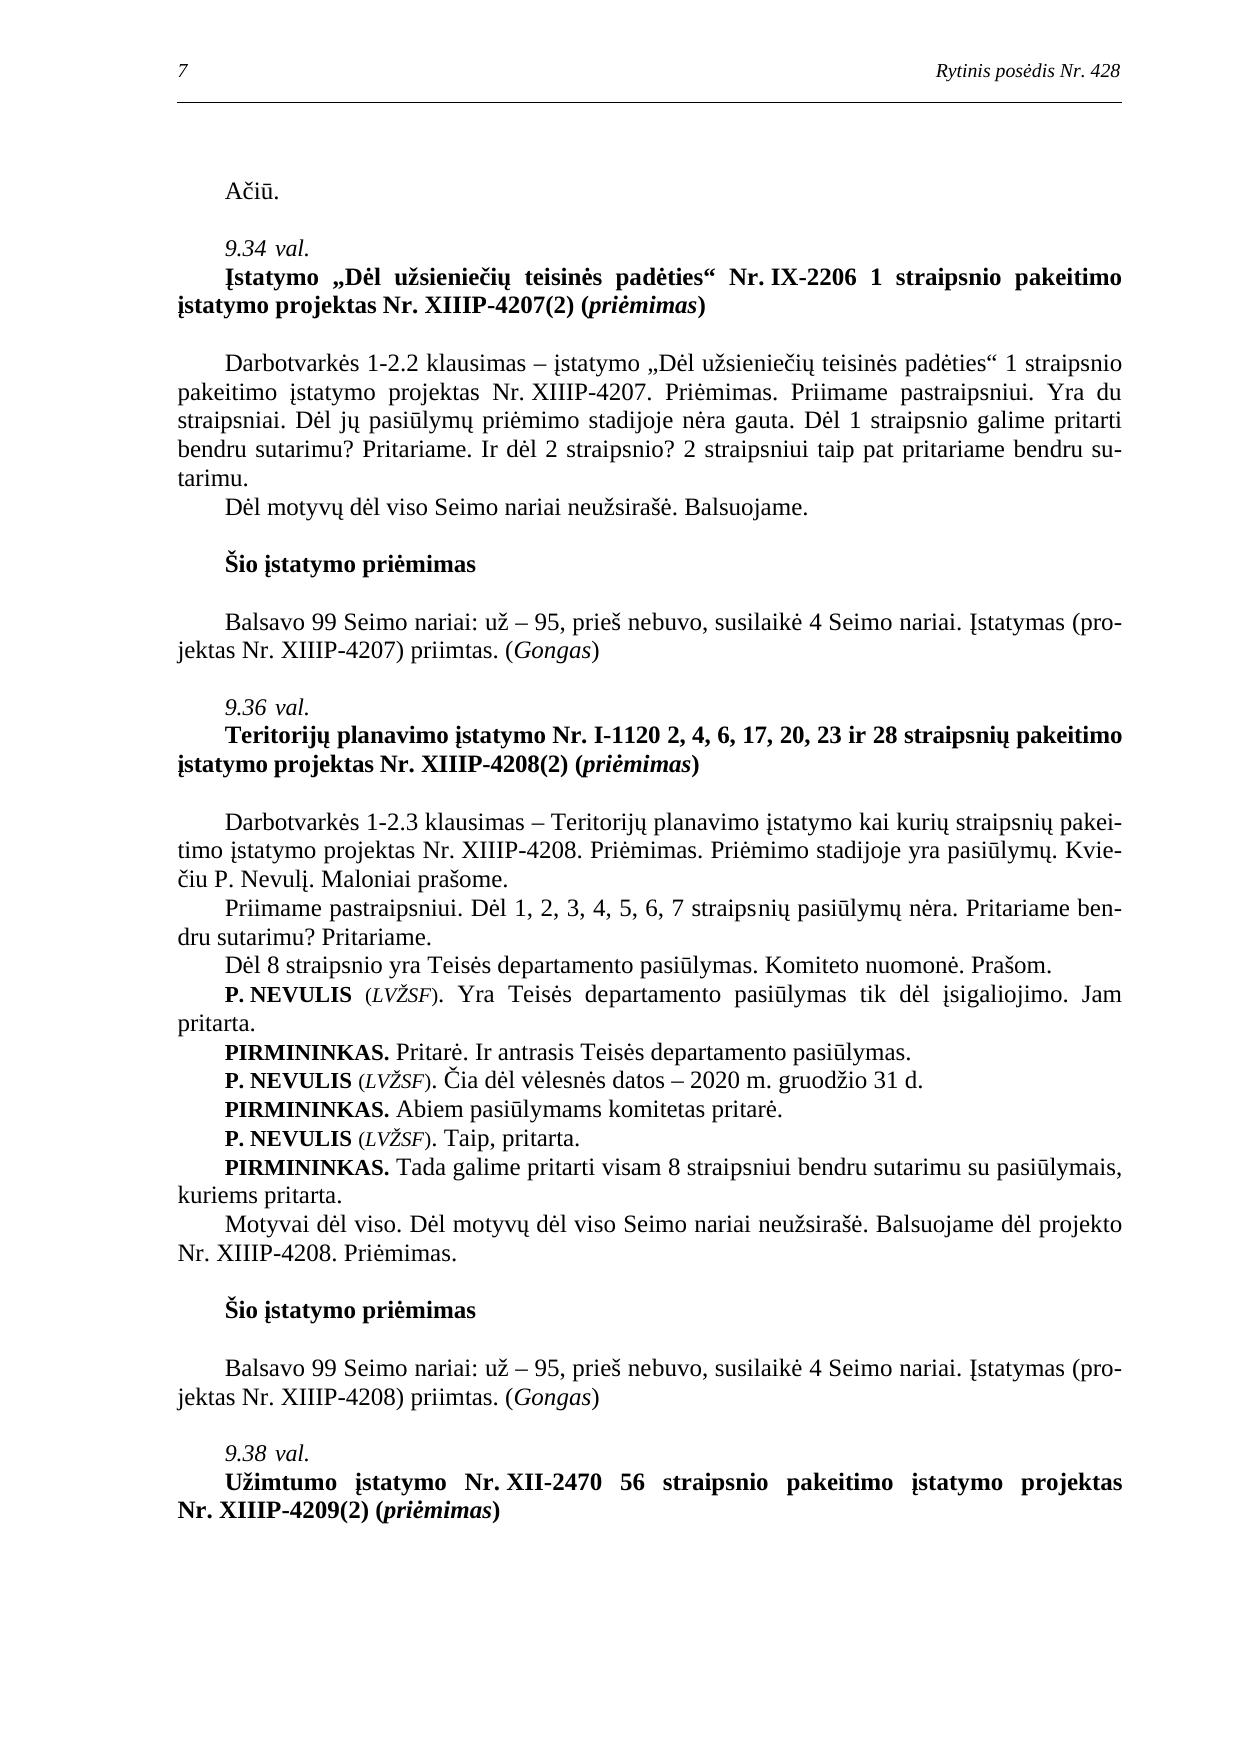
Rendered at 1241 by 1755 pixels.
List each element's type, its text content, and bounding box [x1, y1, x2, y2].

text Dėl mo­ty­vų dėl vi­so Sei­mo na­riai ne­už­si­ra­šė. Bal­suo­ja­me. [177, 492, 1122, 520]
text Dar­bo­tvarkės 1-2.2 klau­si­mas – įsta­ty­mo „Dėl už­sie­nie­čių tei­si­nės pa­dė­ties“ 1 straips­nio pa­kei­ti­mo įsta­ty­mo pro­jek­tas Nr. XIIIP-4207. Pri­ėmi­mas. Pri­ima­me pa­straips­niui. Yra du straips­niai. Dėl jų pa­siū­ly­mų pri­ėmi­mo sta­di­jo­je nė­ra gau­ta. Dėl 1 straips­nio ga­li­me pri­tar­ti ben­dru su­ta­ri­mu? Pri­ta­ria­me. Ir dėl 2 straips­nio? 2 straips­niui taip pat pri­ta­ria­me ben­dru su­tari­mu. [177, 348, 1122, 492]
text Dar­bo­tvarkės 1-2.3 klau­si­mas – Te­ri­to­ri­jų pla­na­vi­mo įsta­ty­mo kai ku­rių straips­nių pa­kei­ti­mo įsta­ty­mo pro­jek­tas Nr. XIIIP-4208. Pri­ėmi­mas. Pri­ėmi­mo sta­di­jo­je yra pa­siū­ly­mų. Kvie­čiu P. Ne­vu­lį. Ma­lo­niai pra­šo­me. [177, 807, 1122, 893]
text P. NEVULIS (LVŽSF). Yra Tei­sės de­par­ta­men­to pa­siū­ly­mas tik dėl įsi­ga­lio­ji­mo. Jam pritar­ta. [177, 979, 1122, 1037]
text Bal­sa­vo 99 Sei­mo na­riai: už – 95, prieš ne­bu­vo, su­si­lai­kė 4 Sei­mo na­riai. Įsta­ty­mas (pro­jek­tas Nr. XIIIP-4208) pri­im­tas. (Gon­gas) [177, 1353, 1122, 1410]
text 9.34 val. [224, 234, 1122, 262]
text Dėl 8 straips­nio yra Tei­sės de­par­ta­men­to pa­siū­ly­mas. Ko­mi­te­to nuo­mo­nė. Pra­šom. [177, 950, 1122, 979]
text Įsta­ty­mo „Dėl už­sie­nie­čių tei­si­nės pa­dė­ties“ Nr. IX-2206 1 straips­nio pa­kei­ti­mo įstaty­mo pro­jek­tas Nr. XIIIP-4207(2) (pri­ėmi­mas) [177, 262, 1122, 319]
text Mo­ty­vai dėl vi­so. Dėl mo­ty­vų dėl vi­so Sei­mo na­riai ne­už­si­ra­šė. Bal­suo­ja­me dėl pro­jek­to Nr. XIIIP-4208. Pri­ėmi­mas. [177, 1209, 1122, 1267]
text Šio įsta­ty­mo pri­ėmi­mas [177, 549, 1122, 578]
text P. NEVULIS (LVŽSF). Čia dėl vė­les­nės da­tos – 2020 m. gruo­džio 31 d. [177, 1065, 1122, 1094]
text Už­im­tu­mo įsta­ty­mo Nr. XII-2470 56 straips­nio pa­kei­ti­mo įsta­ty­mo pro­jek­tas Nr. XIIIP-4209(2) (pri­ėmi­mas) [177, 1467, 1122, 1524]
text PIRMININKAS. Pri­ta­rė. Ir ant­ra­sis Tei­sės de­par­ta­men­to pa­siū­ly­mas. [177, 1037, 1122, 1065]
text Bal­sa­vo 99 Sei­mo na­riai: už – 95, prieš ne­bu­vo, su­si­lai­kė 4 Sei­mo na­riai. Įsta­ty­mas (pro­jek­tas Nr. XIIIP-4207) pri­im­tas. (Gon­gas) [177, 607, 1122, 664]
text Te­ri­to­ri­jų pla­na­vi­mo įsta­ty­mo Nr. I-1120 2, 4, 6, 17, 20, 23 ir 28 straips­nių pa­kei­ti­mo įsta­ty­mo pro­jek­tas Nr. XIIIP-4208(2) (pri­ėmi­mas) [177, 720, 1122, 778]
text Pri­ima­me pa­straips­niui. Dėl 1, 2, 3, 4, 5, 6, 7 straips­nių pa­siū­ly­mų nė­ra. Pri­ta­ria­me ben­dru su­ta­ri­mu? Pri­ta­ria­me. [177, 893, 1122, 950]
text PIRMININKAS. Abiem pa­siū­ly­mams ko­mi­te­tas pri­ta­rė. [177, 1094, 1122, 1123]
text 9.38 val. [224, 1439, 1122, 1467]
text 9.36 val. [224, 693, 1122, 720]
text PIRMININKAS. Ta­da ga­li­me pri­tar­ti vi­sam 8 straips­niui ben­dru su­ta­ri­mu su pa­siū­ly­mais, ku­riems pri­tar­ta. [177, 1152, 1122, 1209]
text Šio įsta­ty­mo pri­ėmi­mas [177, 1295, 1122, 1324]
text Ačiū. [177, 176, 1122, 205]
text P. NEVULIS (LVŽSF). Taip, pri­tar­ta. [177, 1123, 1122, 1152]
